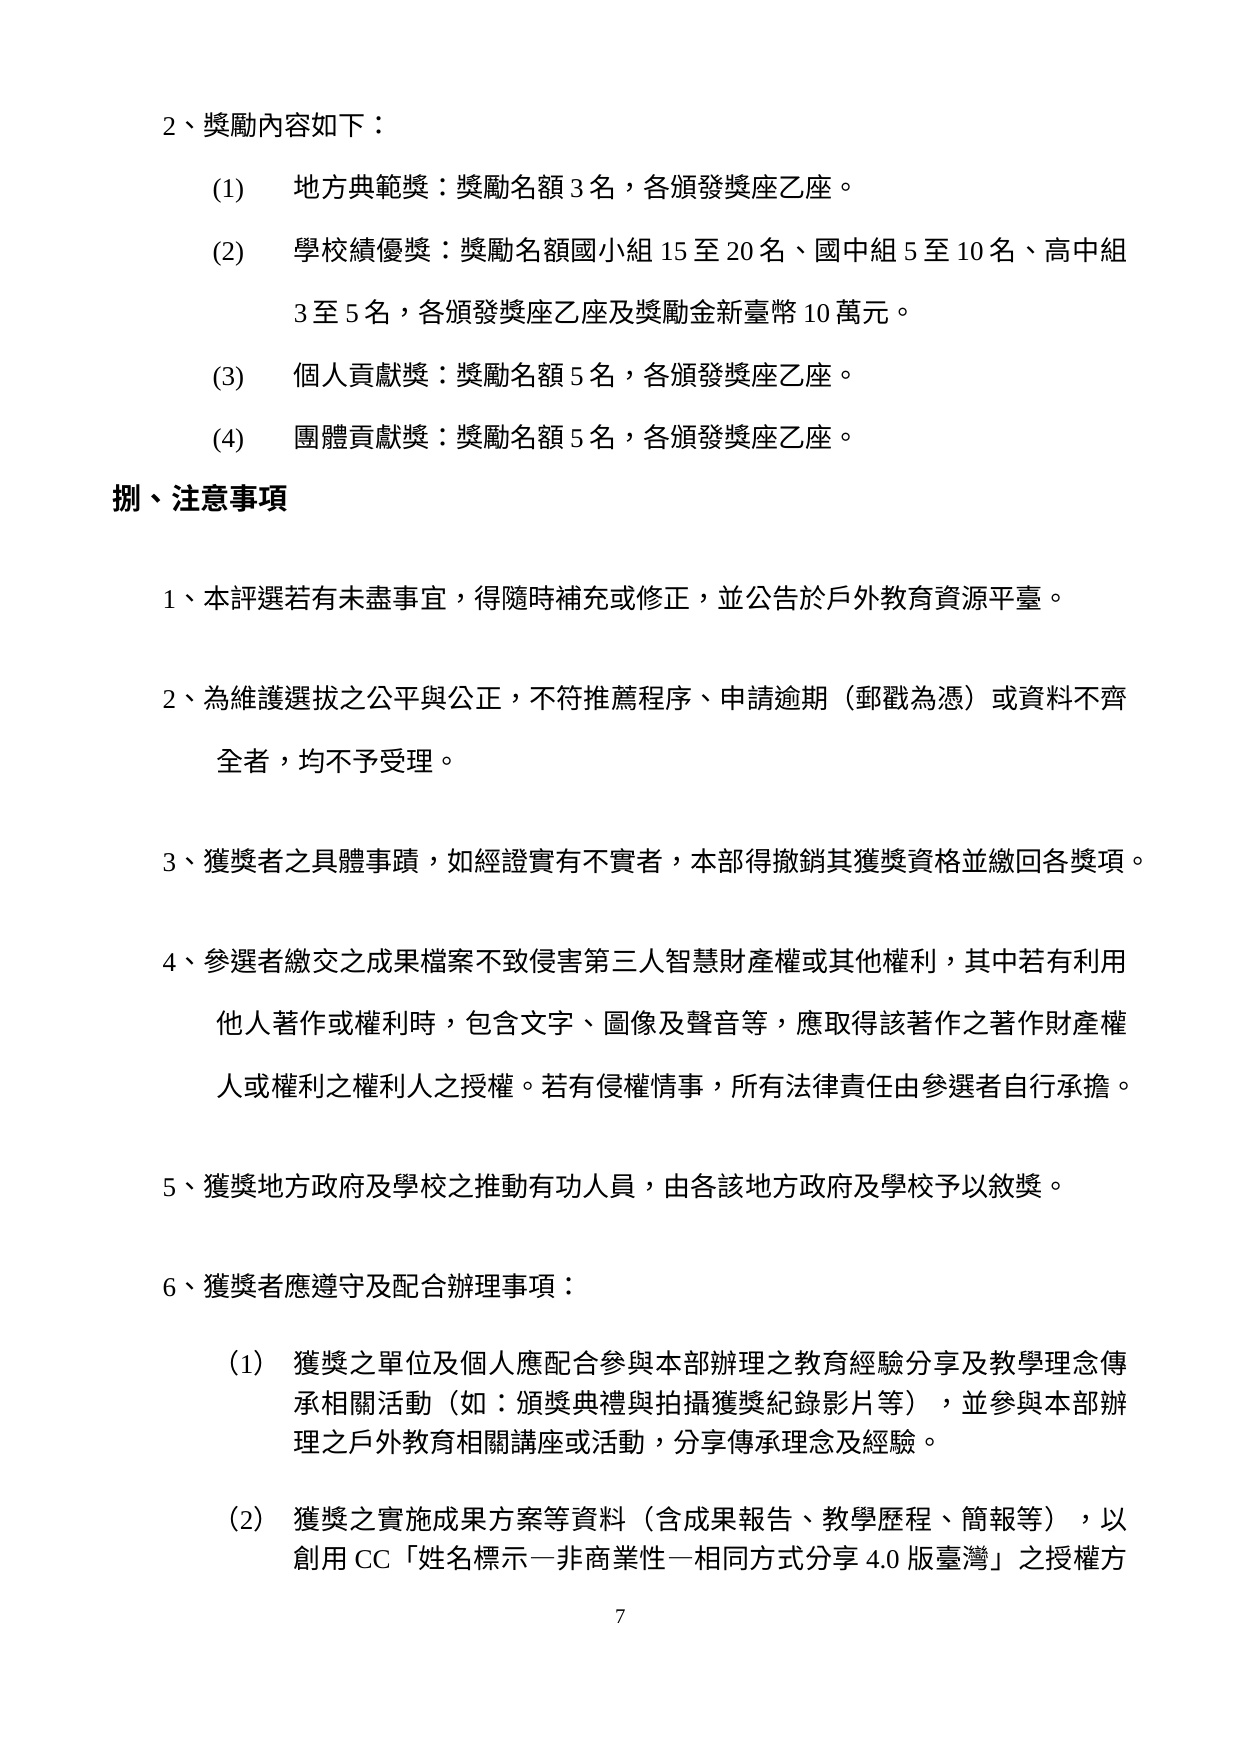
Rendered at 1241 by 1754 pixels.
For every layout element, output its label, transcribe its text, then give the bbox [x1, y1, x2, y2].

list 個人貢獻獎：獎勵名額5名，各頒發獎座乙座。 [212, 331, 1128, 394]
list 參選者繳交之成果檔案不致侵害第三人智慧財產權或其他權利，其中若有利用他人著作或權利時，包含文字、圖像及聲音等，應取得該著作之著作財產權人或權利之權利人之授權。若有侵權情事，所有法律責任由參選者自行承擔。 [162, 917, 1128, 1105]
list 獲獎之實施成果方案等資料（含成果報告、教學歷程、簡報等），以創用CC「姓名標示—非商業性—相同方式分享4.0 版臺灣」之授權方 [212, 1498, 1128, 1576]
list 獲獎之單位及個人應配合參與本部辦理之教育經驗分享及教學理念傳承相關活動（如：頒獎典禮與拍攝獲獎紀錄影片等），並參與本部辦理之戶外教育相關講座或活動，分享傳承理念及經驗。 [212, 1342, 1128, 1460]
list 注意事項 [112, 475, 1128, 517]
list 獎勵內容如下： [162, 81, 1128, 144]
list 獲獎者之具體事蹟，如經證實有不實者，本部得撤銷其獲獎資格並繳回各獎項。 [162, 817, 1128, 880]
list 為維護選拔之公平與公正，不符推薦程序、申請逾期（郵戳為憑）或資料不齊全者，均不予受理。 [162, 655, 1128, 780]
list 獲獎者應遵守及配合辦理事項： [162, 1242, 1128, 1305]
list 本評選若有未盡事宜，得隨時補充或修正，並公告於戶外教育資源平臺。 [162, 555, 1128, 617]
list 團體貢獻獎：獎勵名額5名，各頒發獎座乙座。 [212, 394, 1128, 456]
list 地方典範獎：獎勵名額3名，各頒發獎座乙座。 [212, 144, 1128, 206]
list 學校績優獎：獎勵名額國小組15至20名、國中組5至10名、高中組3至5名，各頒發獎座乙座及獎勵金新臺幣10萬元。 [212, 206, 1128, 331]
list 獲獎地方政府及學校之推動有功人員，由各該地方政府及學校予以敘獎。 [162, 1142, 1128, 1205]
